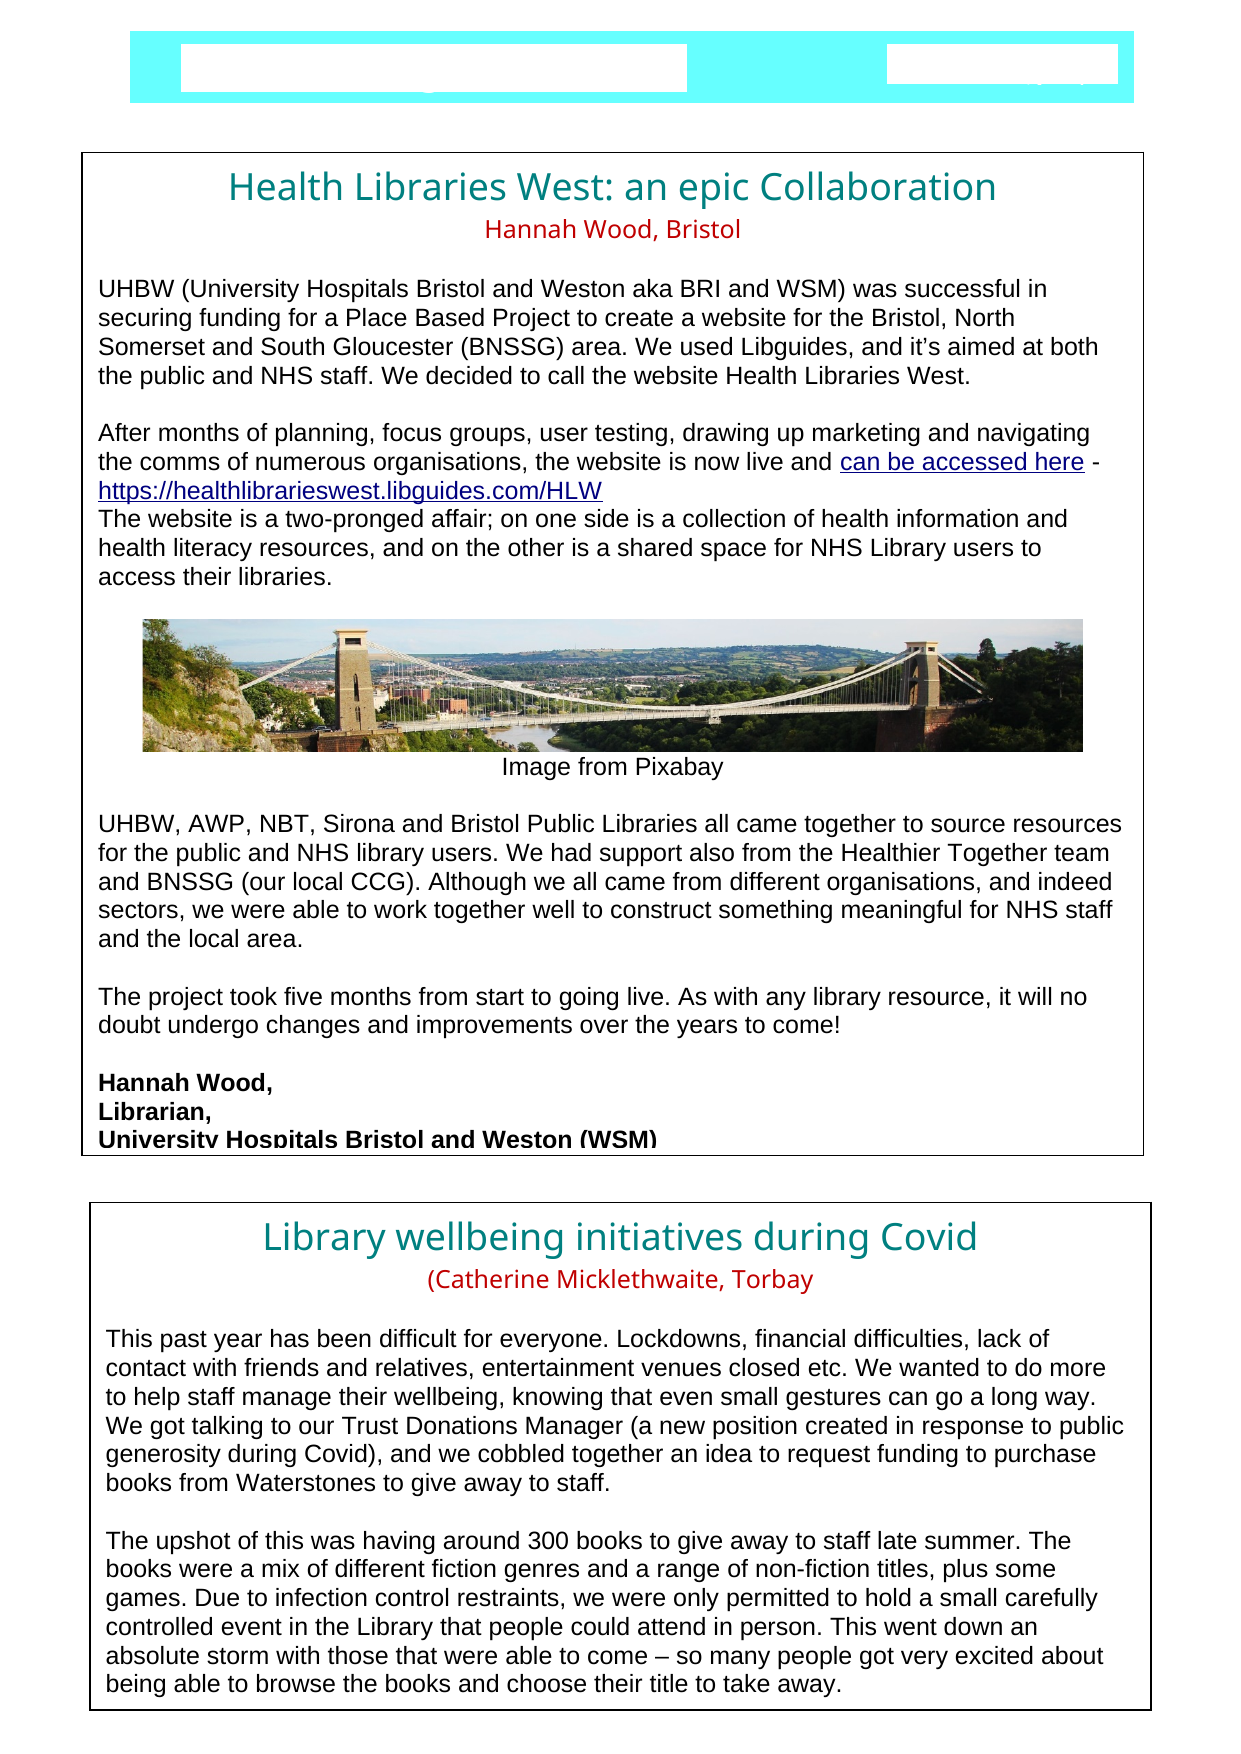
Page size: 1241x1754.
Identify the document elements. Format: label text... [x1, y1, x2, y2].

text The project took five months from start to going live. As with any library resource, it will no doubt undergo changes and improvements over the years to come! [98, 982, 1127, 1039]
text Image from Pixabay [98, 752, 1127, 780]
text Health Libraries West: an epic Collaboration [98, 161, 1127, 212]
text Hannah Wood, Bristol [98, 212, 1127, 246]
text The website is a two-pronged affair; on one side is a collection of health information and health literacy resources, and on the other is a shared space for NHS Library users to access their libraries. [98, 504, 1127, 591]
text UHBW, AWP, NBT, Sirona and Bristol Public Libraries all came together to source resources for the public and NHS library users. We had support also from the Healthier Together team and BNSSG (our local CCG). Although we all came from different organisations, and indeed sectors, we were able to work together well to construct something meaningful for NHS staff and the local area. [98, 809, 1127, 953]
text (Catherine Micklethwaite, Torbay [105, 1262, 1135, 1296]
text Library wellbeing initiatives during Covid [105, 1211, 1135, 1262]
text UHBW (University Hospitals Bristol and Weston aka BRI and WSM) was successful in securing funding for a Place Based Project to create a website for the Bristol, North Somerset and South Gloucester (BNSSG) area. We used Libguides, and it’s aimed at both the public and NHS staff. We decided to call the website Health Libraries West. [98, 274, 1127, 389]
text The upshot of this was having around 300 books to give away to staff late summer. The books were a mix of different fiction genres and a range of non-fiction titles, plus some games. Due to infection control restraints, we were only permitted to hold a small carefully controlled event in the Library that people could attend in person. This went down an absolute storm with those that were able to come – so many people got very excited about being able to browse the books and choose their title to take away. [105, 1526, 1135, 1698]
text After months of planning, focus groups, user testing, drawing up marketing and navigating the comms of numerous organisations, the website is now live and can be accessed here -https://healthlibrarieswest.libguides.com/HLW [98, 418, 1127, 504]
text This past year has been difficult for everyone. Lockdowns, financial difficulties, lack of contact with friends and relatives, entertainment venues closed etc. We wanted to do more to help staff manage their wellbeing, knowing that even small gestures can go a long way. We got talking to our Trust Donations Manager (a new position created in response to public generosity during Covid), and we cobbled together an idea to request funding to purchase books from Waterstones to give away to staff. [105, 1324, 1135, 1497]
text Hannah Wood, [98, 1068, 1127, 1097]
text Librarian, [98, 1097, 1127, 1125]
text University Hospitals Bristol and Weston (WSM) [98, 1125, 1127, 1147]
